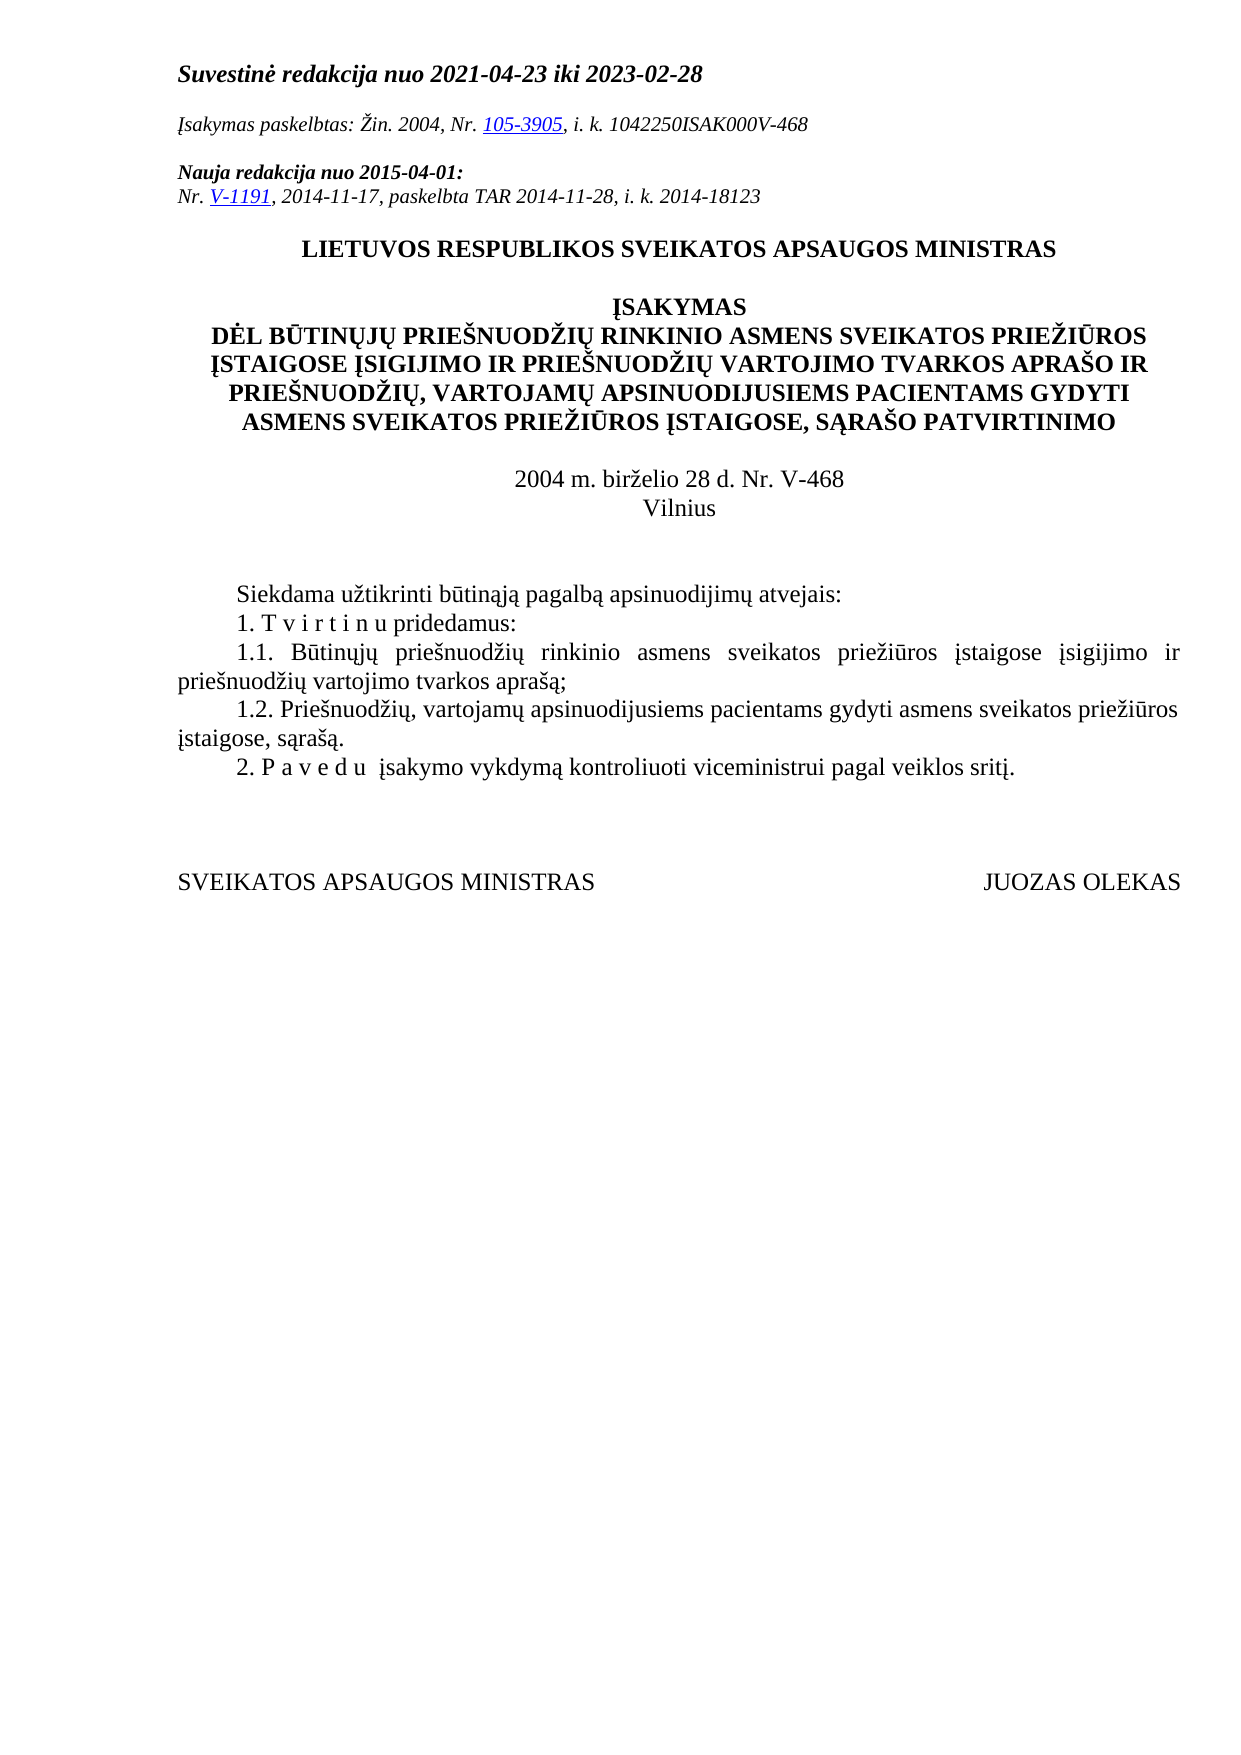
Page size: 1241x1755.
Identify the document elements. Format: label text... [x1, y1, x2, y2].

text 1.2. Priešnuodžių, vartojamų apsinuodijusiems pacientams gydyti asmens sveikatos priežiūros įstaigose, sąrašą. [177, 694, 1181, 752]
text DĖL BŪTINŲJŲ PRIEŠNUODŽIŲ RINKINIO ASMENS SVEIKATOS PRIEŽIŪROS [177, 321, 1181, 349]
text SVEIKATOS APSAUGOS MINISTRAS JUOZAS OLEKAS [177, 867, 1181, 896]
text 2. P a v e d u įsakymo vykdymą kontroliuoti viceministrui pagal veiklos sritį. [177, 752, 1181, 781]
text Nauja redakcija nuo 2015-04-01: [177, 160, 1181, 184]
text 2004 m. birželio 28 d. Nr. V-468 [177, 464, 1181, 493]
text 1.1. Būtinųjų priešnuodžių rinkinio asmens sveikatos priežiūros įstaigose įsigijimo ir priešnuodžių vartojimo tvarkos aprašą; [177, 637, 1181, 694]
text Įsakymas paskelbtas: Žin. 2004, Nr. 105-3905, i. k. 1042250ISAK000V-468 [177, 112, 1181, 136]
text Nr. V-1191, 2014-11-17, paskelbta TAR 2014-11-28, i. k. 2014-18123 [177, 184, 1181, 208]
text Vilnius [177, 493, 1181, 522]
text ĮSTAIGOSE ĮSIGIJIMO IR PRIEŠNUODŽIŲ VARTOJIMO TVARKOS APRAŠO IR PRIEŠNUODŽIŲ, VARTOJAMŲ APSINUODIJUSIEMS PACIENTAMS GYDYTI ASMENS SVEIKATOS PRIEŽIŪROS ĮSTAIGOSE, SĄRAŠO PATVIRTINIMO [177, 349, 1181, 436]
text LIETUVOS RESPUBLIKOS SVEIKATOS APSAUGOS MINISTRAS [177, 234, 1181, 263]
text Siekdama užtikrinti būtinąją pagalbą apsinuodijimų atvejais: [177, 579, 1181, 608]
text 1. T v i r t i n u pridedamus: [177, 608, 1181, 637]
text ĮSAKYMAS [177, 292, 1181, 321]
text Suvestinė redakcija nuo 2021-04-23 iki 2023-02-28 [177, 59, 1181, 88]
